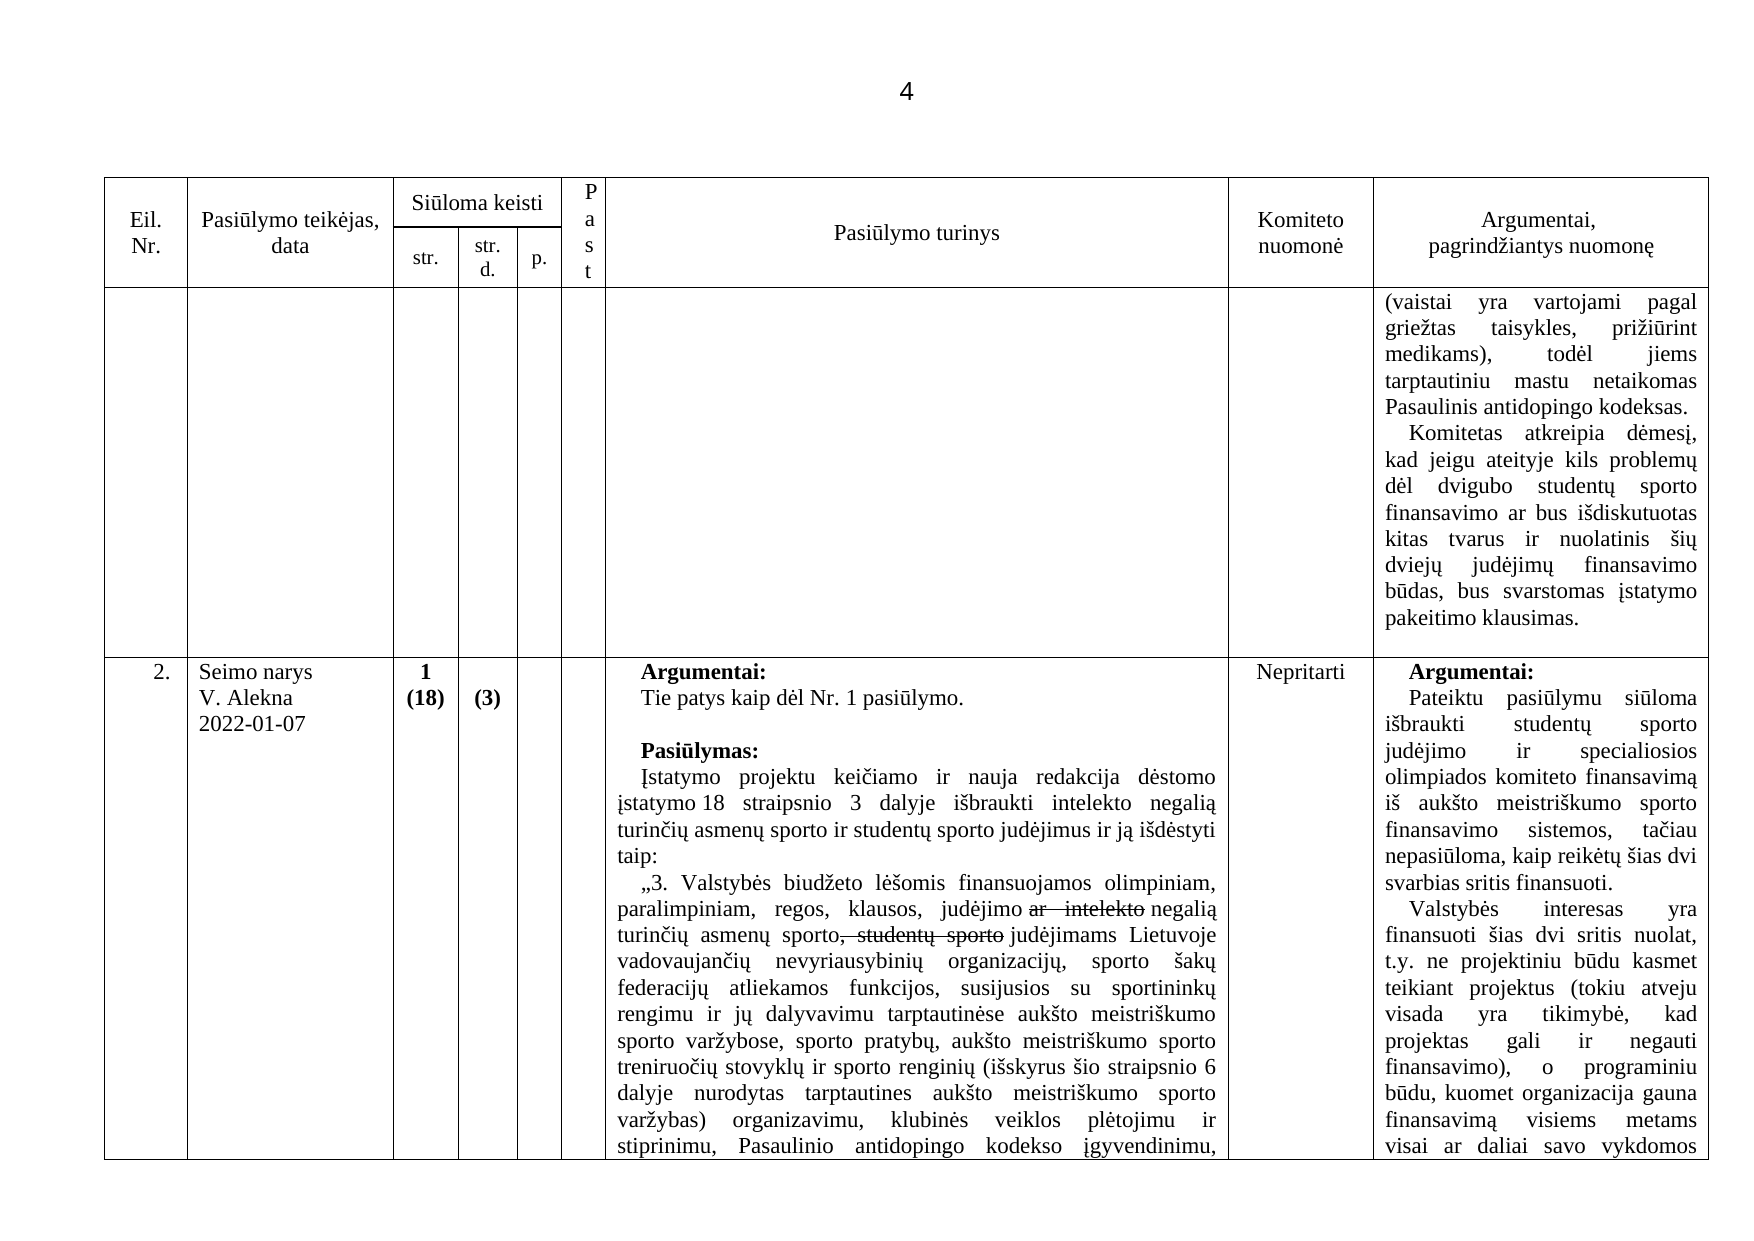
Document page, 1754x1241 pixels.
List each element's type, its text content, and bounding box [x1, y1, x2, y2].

table_cell str. d. [459, 228, 517, 287]
table_header Argumentai, pagrindžiantys nuomonę [1374, 178, 1708, 287]
table_cell [459, 288, 517, 657]
table_cell Argumentai: Pateiktu pasiūlymu siūloma išbraukti studentų sporto judėjimo ir specialiosios olimpiados komiteto finansavimą iš aukšto meistriškumo sporto finansavimo sistemos, tačiau nepasiūloma, kaip reikėtų šias dvi svarbias sritis finansuoti. Valstybės interesas yra finansuoti šias dvi sritis nuolat, t.y. ne projektiniu būdu kasmet teikiant projektus (tokiu atveju visada yra tikimybė, kad projektas gali ir negauti finansavimo), o programiniu būdu, kuomet organizacija gauna finansavimą visiems metams visai ar daliai savo vykdomos [1374, 658, 1708, 1158]
table_cell [518, 288, 561, 657]
table_cell (3) [459, 658, 517, 1158]
table_cell p. [518, 228, 561, 287]
table_cell Nepritarti [1229, 658, 1373, 1158]
table_header Pasiūlymo teikėjas, data [188, 178, 393, 287]
table_cell [188, 288, 393, 657]
table_header Pasiūlymo turinys [606, 178, 1228, 287]
table_cell [105, 658, 187, 1158]
table_cell Argumentai: Tie patys kaip dėl Nr. 1 pasiūlymo. Pasiūlymas: Įstatymo projektu keičiamo ir nauja redakcija dėstomo įstatymo 18 straipsnio 3 dalyje išbraukti intelekto negalią turinčių asmenų sporto ir studentų sporto judėjimus ir ją išdėstyti taip: „3. Valstybės biudžeto lėšomis finansuojamos olimpiniam, paralimpiniam, regos, klausos, judėjimo ar intelekto negalią turinčių asmenų sporto, studentų sporto judėjimams Lietuvoje vadovaujančių nevyriausybinių organizacijų, sporto šakų federacijų atliekamos funkcijos, susijusios su sportininkų rengimu ir jų dalyvavimu tarptautinėse aukšto meistriškumo sporto varžybose, sporto pratybų, aukšto meistriškumo sporto treniruočių stovyklų ir sporto renginių (išskyrus šio straipsnio 6 dalyje nurodytas tarptautines aukšto meistriškumo sporto varžybas) organizavimu, klubinės veiklos plėtojimu ir stiprinimu, Pasaulinio antidopingo kodekso įgyvendinimu, [606, 658, 1228, 1158]
table_header Komiteto nuomonė [1229, 178, 1373, 287]
table_cell Seimo narys V. Alekna 2022-01-07 [188, 658, 393, 1158]
table_cell 1 (18) [394, 658, 458, 1158]
table_cell (vaistai yra vartojami pagal griežtas taisykles, prižiūrint medikams), todėl jiems tarptautiniu mastu netaikomas Pasaulinis antidopingo kodeksas. Komitetas atkreipia dėmesį, kad jeigu ateityje kils problemų dėl dvigubo studentų sporto finansavimo ar bus išdiskutuotas kitas tvarus ir nuolatinis šių dviejų judėjimų finansavimo būdas, bus svarstomas įstatymo pakeitimo klausimas. [1374, 288, 1708, 657]
table_cell [518, 658, 561, 1158]
table_cell str. [394, 228, 458, 287]
table_header Eil. Nr. [105, 178, 187, 287]
table_cell [105, 288, 187, 657]
table_cell [562, 288, 605, 657]
table_cell [606, 288, 1228, 657]
table_cell [1229, 288, 1373, 657]
table_header Pastabos [562, 178, 605, 287]
table_cell [562, 658, 605, 1158]
table_header Siūloma keisti [394, 178, 561, 226]
table_cell [394, 288, 458, 657]
